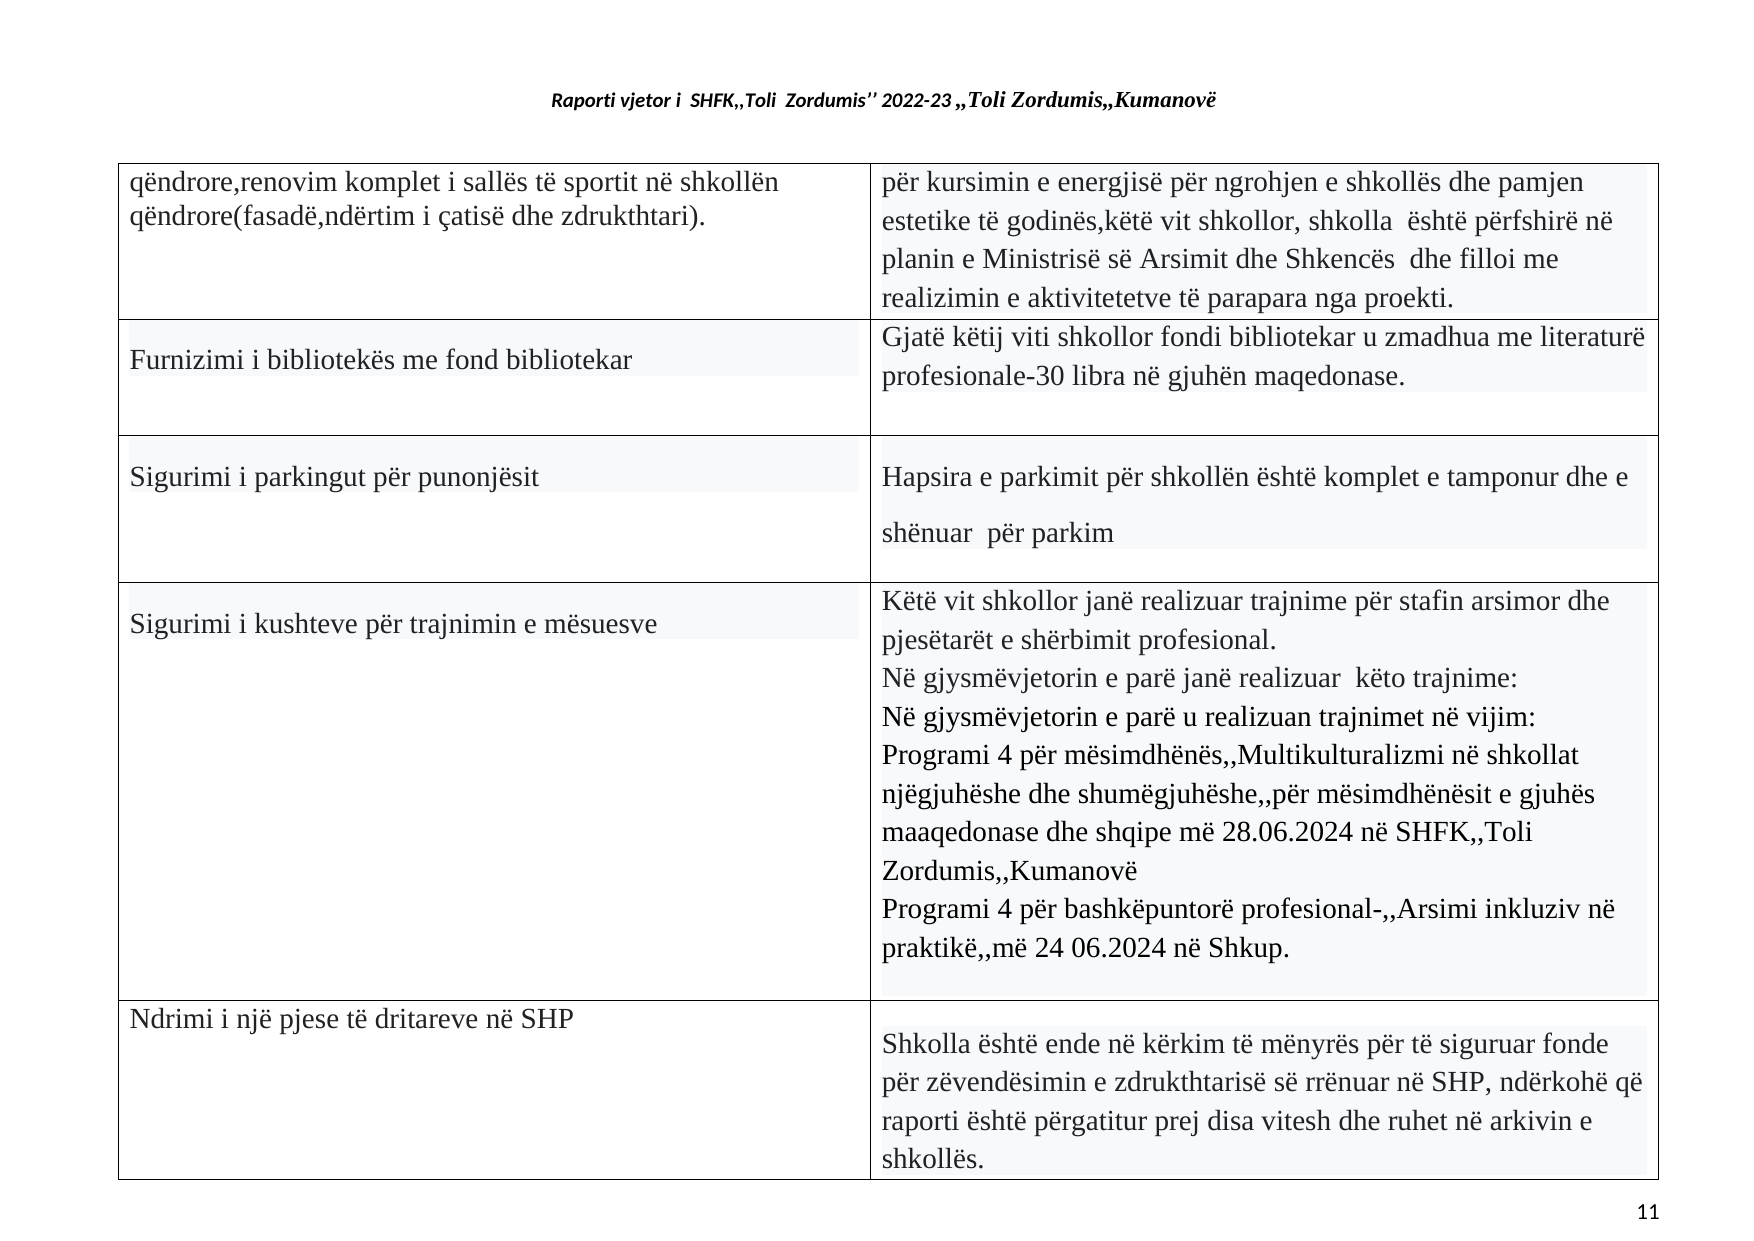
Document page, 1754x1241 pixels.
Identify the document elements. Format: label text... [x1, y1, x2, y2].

table_cell Furnizimi i bibliotekës me fond bibliotekar [119, 320, 870, 435]
table_cell Renovim i fasadës me izolim termik në shkollën qëndrore,renovim komplet i sallës të sportit në shkollën qëndrore(fasadë,ndërtim i çatisë dhe zdrukthtari). [119, 164, 870, 318]
table_cell Sigurimi i kushteve për trajnimin e mësuesve [119, 583, 870, 1000]
table_cell Sigurimi i parkingut për punonjësit [119, 436, 870, 582]
table_cell Shkolla është ende në kërkim të mënyrës për të siguruar fonde për zëvendësimin e zdrukthtarisë së rrënuar në SHP, ndërkohë që raporti është përgatitur prej disa vitesh dhe ruhet në arkivin e shkollës. [871, 1001, 1658, 1179]
table_cell Ndrimi i një pjese të dritareve në SHP [119, 1001, 870, 1179]
table_cell Këtë vit shkollor janë realizuar trajnime për stafin arsimor dhe pjesëtarët e shërbimit profesional. Në gjysmëvjetorin e parë janë realizuar këto trajnime: Në gjysmëvjetorin e parë u realizuan trajnimet në vijim: Programi 4 për mësimdhënës,,Multikulturalizmi në shkollat njëgjuhëshe dhe shumëgjuhëshe,,për mësimdhënësit e gjuhës maaqedonase dhe shqipe më 28.06.2024 në SHFK,,Toli Zordumis,,Kumanovë Programi 4 për bashkëpuntorë profesional-,,Arsimi inkluziv në praktikë,,më 24 06.2024 në Shkup. [871, 583, 1658, 1000]
table_cell Gjatë këtij viti shkollor fondi bibliotekar u zmadhua me literaturë profesionale-30 libra në gjuhën maqedonase. [871, 320, 1658, 435]
table_cell Sipas projekti të hartuar nga Ministria e Arsimit dhe Shkencës për kursimin e energjisë për ngrohjen e shkollës dhe pamjen estetike të godinës,këtë vit shkollor, shkolla është përfshirë në planin e Ministrisë së Arsimit dhe Shkencës dhe filloi me realizimin e aktivitetetve të parapara nga proekti. [871, 164, 1658, 318]
